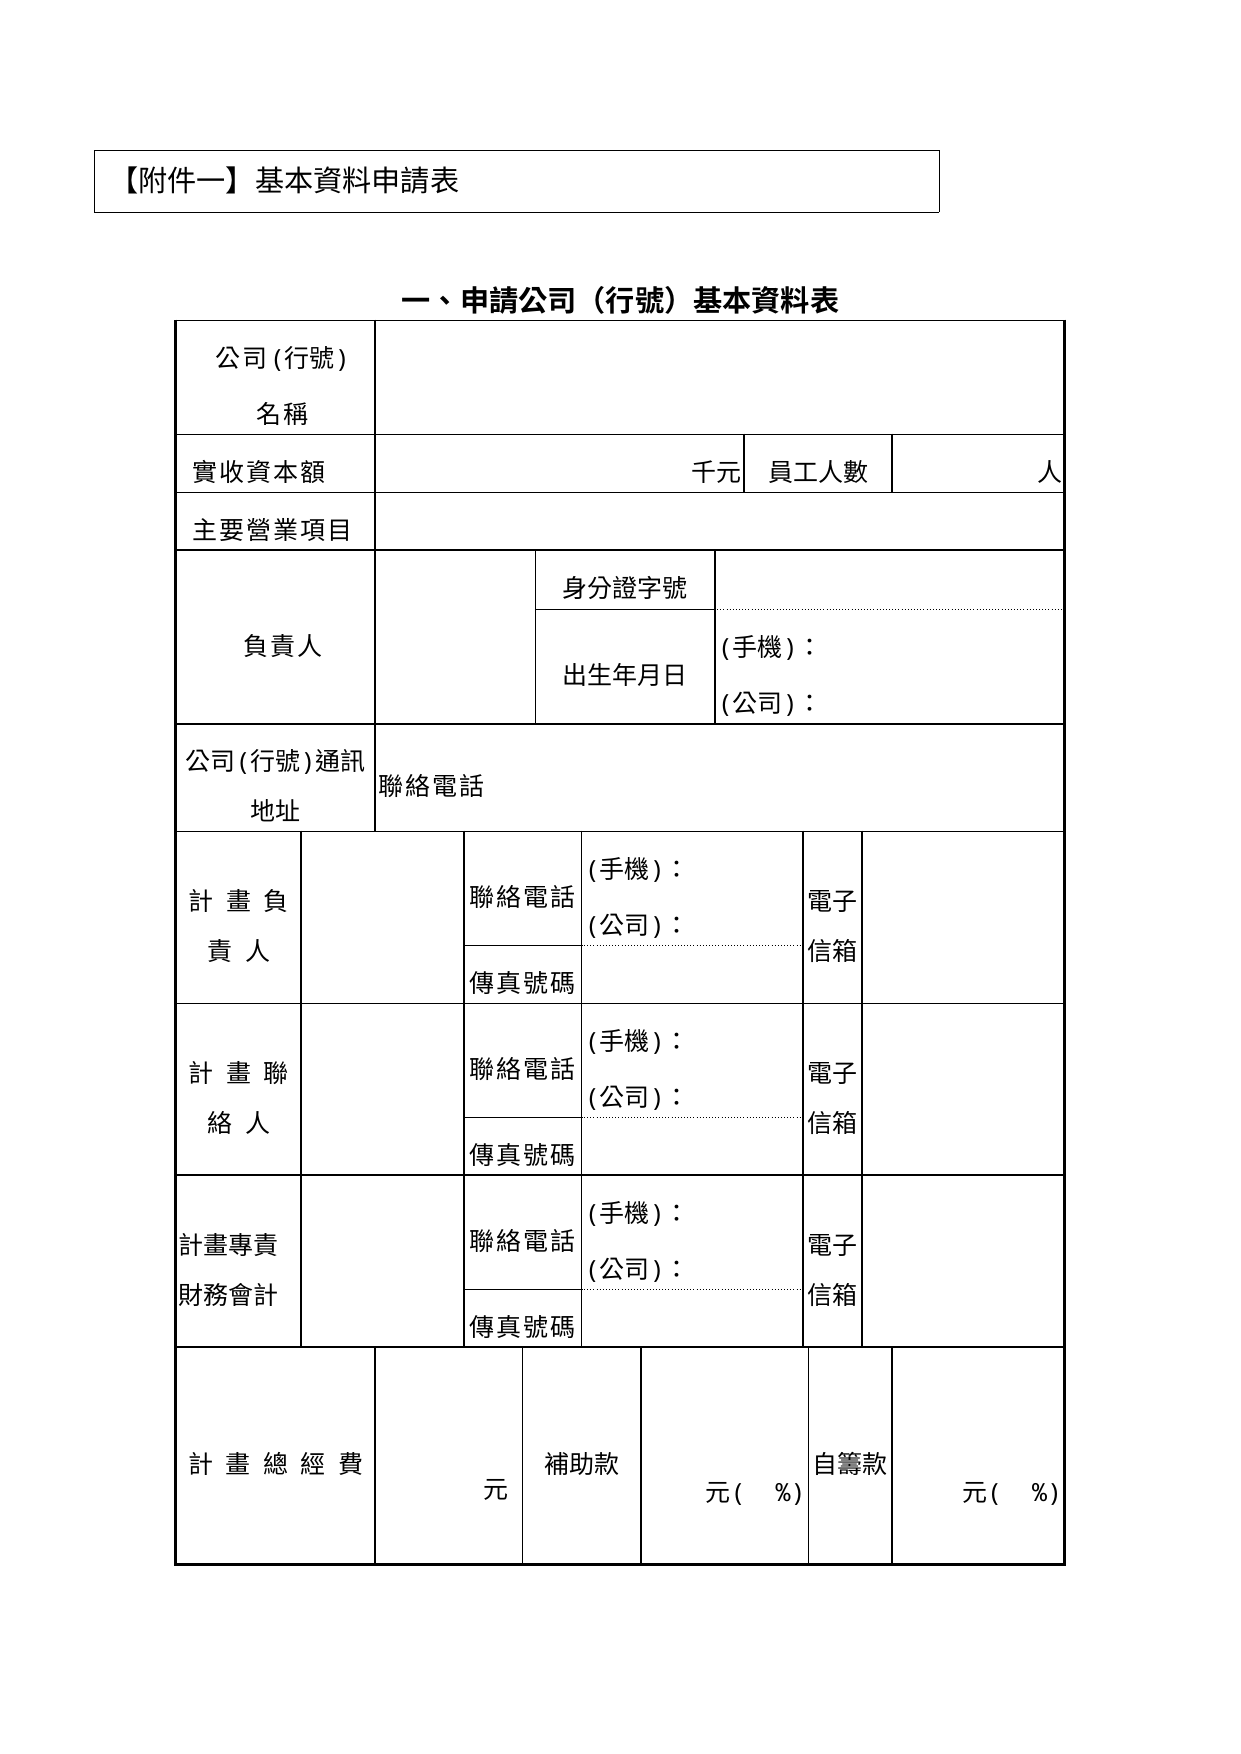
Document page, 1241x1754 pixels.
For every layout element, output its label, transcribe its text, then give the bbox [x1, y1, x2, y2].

table_cell 聯絡電話 [465, 1176, 581, 1288]
table_cell 人 [893, 435, 1063, 491]
table_cell (手機)： (公司)： [582, 1176, 802, 1288]
table_cell 計 畫 總 經 費 [177, 1348, 374, 1563]
table_cell 計 畫 負責 人 [177, 832, 300, 1002]
table_cell 實收資本額 [177, 435, 374, 491]
text 一、申請公司（行號）基本資料表 [187, 277, 1053, 319]
table_cell 電子信箱 [804, 832, 861, 1002]
table_cell [376, 551, 535, 723]
table_cell [302, 1176, 463, 1346]
table_cell 員工人數 [745, 435, 891, 491]
table_cell 公司(行號)通訊地址 [177, 725, 374, 831]
table_cell 主要營業項目 [177, 493, 374, 549]
table_cell 電子信箱 [804, 1004, 861, 1174]
table_cell 計 畫 聯 絡 人 [177, 1004, 300, 1174]
table_cell (手機)： (公司)： [582, 832, 802, 945]
table_cell 聯絡電話 [465, 832, 581, 945]
table_cell [716, 551, 1063, 609]
table_cell 身分證字號 [536, 551, 714, 609]
table_cell [376, 493, 1063, 549]
table_cell [863, 1004, 1063, 1174]
table_cell 聯絡電話 [376, 725, 1063, 831]
table_cell (手機)： (公司)： [716, 609, 1063, 723]
table_cell 傳真號碼 [465, 1290, 581, 1346]
table_cell (手機)： (公司)： [582, 1004, 802, 1117]
table_cell 元 [376, 1348, 522, 1563]
table_cell 電子信箱 [804, 1176, 861, 1346]
table_cell 元( %) [893, 1348, 1063, 1563]
table_cell 補助款 [523, 1348, 640, 1563]
table_cell [582, 1117, 802, 1174]
table_cell 千元 [376, 435, 743, 491]
table_cell 傳真號碼 [465, 946, 581, 1002]
table_cell 計畫專責財務會計 [177, 1176, 300, 1346]
table_cell 出生年月日 [536, 610, 714, 723]
table_header 公司(行號) 名稱 [177, 321, 374, 433]
text 【附件一】基本資料申請表 [109, 158, 923, 200]
table_cell [302, 832, 463, 1002]
table_cell [582, 1289, 802, 1346]
table_cell 傳真號碼 [465, 1118, 581, 1174]
table_cell 聯絡電話 [465, 1004, 581, 1117]
table_cell [302, 1004, 463, 1174]
table_cell [863, 832, 1063, 1002]
table_cell [863, 1176, 1063, 1346]
table_cell [582, 945, 802, 1002]
table_header [376, 321, 1063, 433]
table_cell 自籌款 [809, 1348, 891, 1563]
table_cell 負責人 [177, 551, 374, 723]
table_cell 元( %) [642, 1348, 808, 1563]
